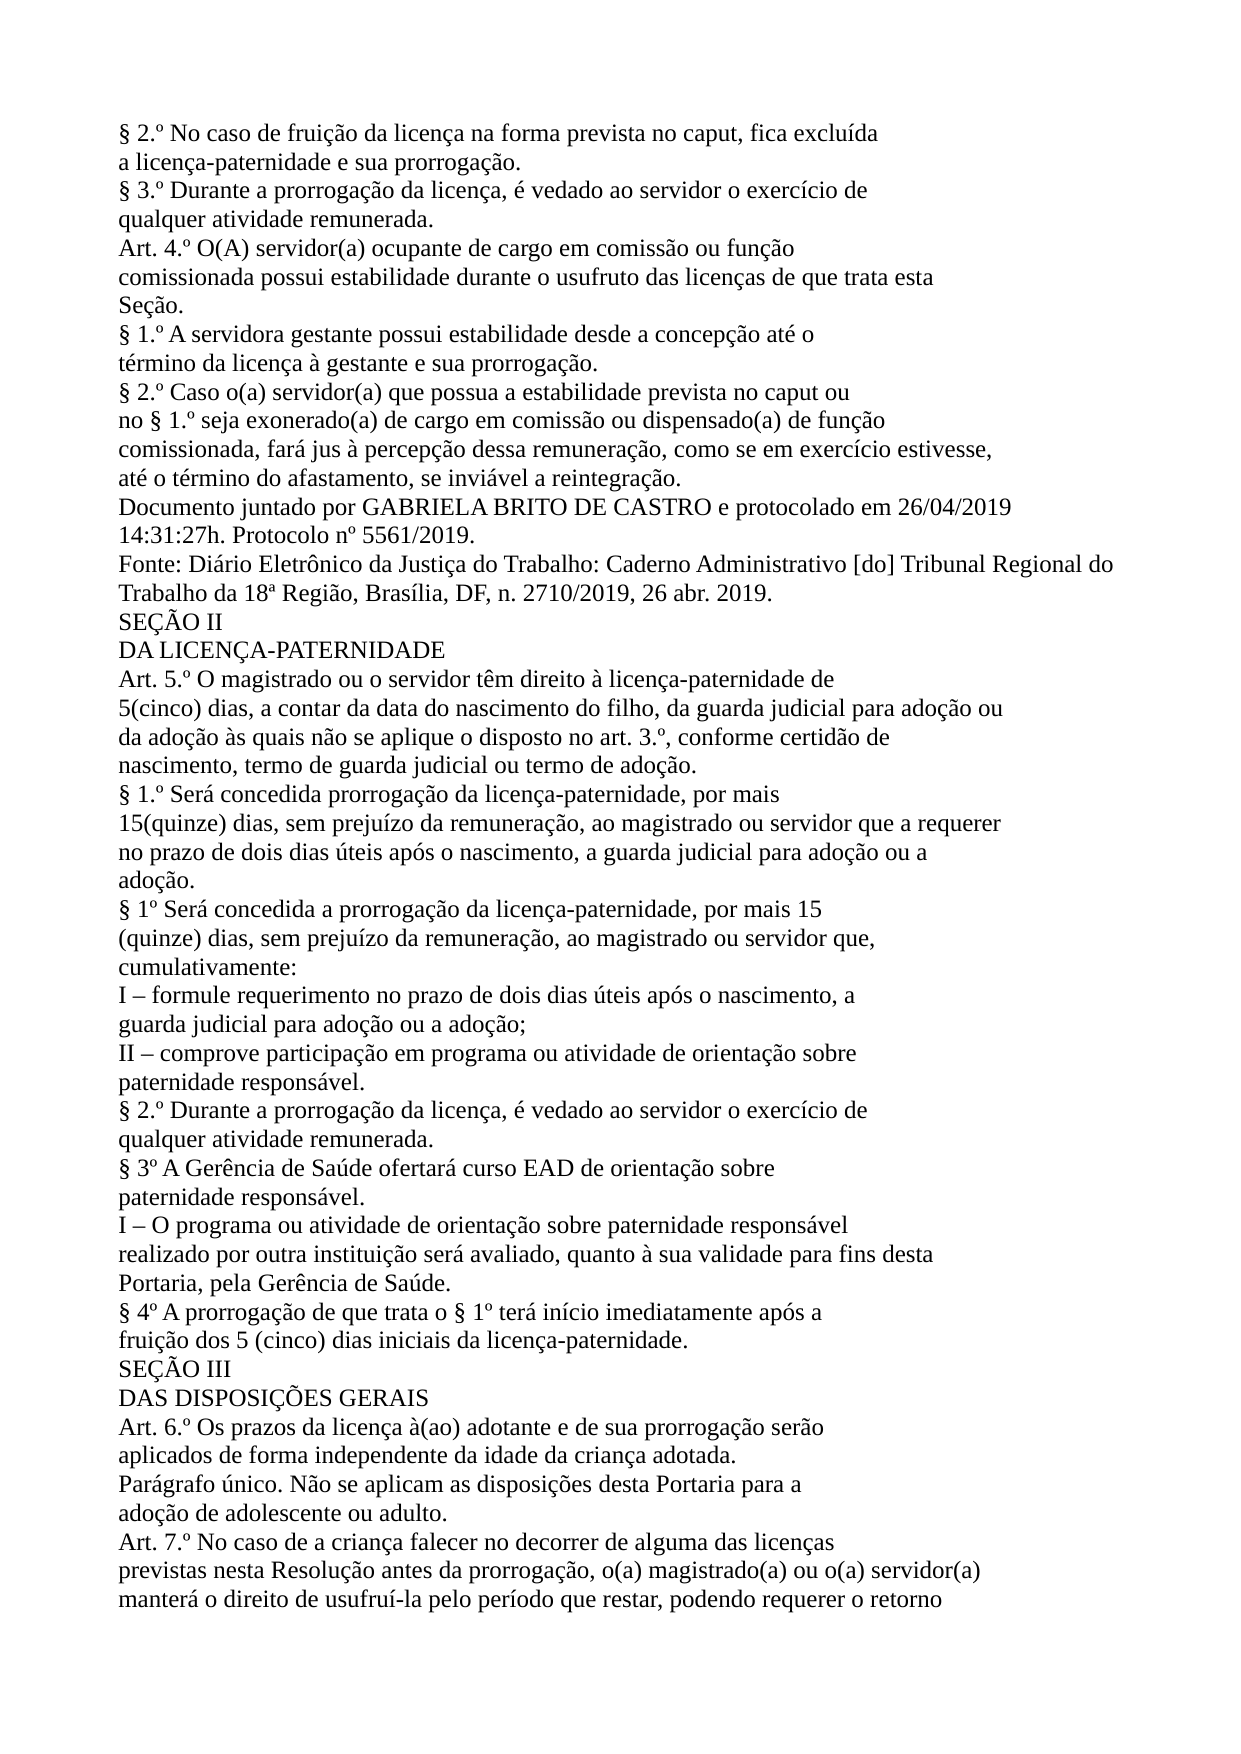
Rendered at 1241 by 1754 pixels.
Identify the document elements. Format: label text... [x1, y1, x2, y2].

text qualquer atividade remunerada. [118, 1124, 1122, 1153]
text cumulativamente: [118, 952, 1122, 981]
text DA LICENÇA-PATERNIDADE [118, 636, 1122, 664]
text Seção. [118, 291, 1122, 319]
text II – comprove participação em programa ou atividade de orientação sobre [118, 1038, 1122, 1067]
text Fonte: Diário Eletrônico da Justiça do Trabalho: Caderno Administrativo [do] Tribunal Regional do Trabalho da 18ª Região, Brasília, DF, n. 2710/2019, 26 abr. 2019. [118, 549, 1122, 607]
text § 1º Será concedida a prorrogação da licença-paternidade, por mais 15 [118, 894, 1122, 923]
text § 2.º Durante a prorrogação da licença, é vedado ao servidor o exercício de [118, 1096, 1122, 1124]
text § 1.º A servidora gestante possui estabilidade desde a concepção até o [118, 319, 1122, 348]
text § 2.º Caso o(a) servidor(a) que possua a estabilidade prevista no caput ou [118, 377, 1122, 406]
text manterá o direito de usufruí-la pelo período que restar, podendo requerer o retorno [118, 1584, 1122, 1613]
text adoção. [118, 866, 1122, 894]
text Documento juntado por GABRIELA BRITO DE CASTRO e protocolado em 26/04/2019 14:31:27h. Protocolo nº 5561/2019. [118, 492, 1122, 549]
text § 3.º Durante a prorrogação da licença, é vedado ao servidor o exercício de [118, 176, 1122, 204]
text § 3º A Gerência de Saúde ofertará curso EAD de orientação sobre [118, 1153, 1122, 1182]
text paternidade responsável. [118, 1067, 1122, 1096]
text a licença-paternidade e sua prorrogação. [118, 147, 1122, 176]
text no prazo de dois dias úteis após o nascimento, a guarda judicial para adoção ou a [118, 837, 1122, 866]
text DAS DISPOSIÇÕES GERAIS [118, 1383, 1122, 1412]
text paternidade responsável. [118, 1182, 1122, 1211]
text nascimento, termo de guarda judicial ou termo de adoção. [118, 751, 1122, 779]
text previstas nesta Resolução antes da prorrogação, o(a) magistrado(a) ou o(a) servidor(a) [118, 1556, 1122, 1584]
text Art. 7.º No caso de a criança falecer no decorrer de alguma das licenças [118, 1527, 1122, 1556]
text guarda judicial para adoção ou a adoção; [118, 1009, 1122, 1038]
text Parágrafo único. Não se aplicam as disposições desta Portaria para a [118, 1469, 1122, 1498]
text até o término do afastamento, se inviável a reintegração. [118, 463, 1122, 492]
text comissionada, fará jus à percepção dessa remuneração, como se em exercício estivesse, [118, 434, 1122, 463]
text 5(cinco) dias, a contar da data do nascimento do filho, da guarda judicial para adoção ou [118, 693, 1122, 722]
text no § 1.º seja exonerado(a) de cargo em comissão ou dispensado(a) de função [118, 406, 1122, 434]
text SEÇÃO II [118, 607, 1122, 636]
text da adoção às quais não se aplique o disposto no art. 3.º, conforme certidão de [118, 722, 1122, 751]
text comissionada possui estabilidade durante o usufruto das licenças de que trata esta [118, 262, 1122, 291]
text § 4º A prorrogação de que trata o § 1º terá início imediatamente após a [118, 1297, 1122, 1326]
text qualquer atividade remunerada. [118, 204, 1122, 233]
text realizado por outra instituição será avaliado, quanto à sua validade para fins desta [118, 1239, 1122, 1268]
text 15(quinze) dias, sem prejuízo da remuneração, ao magistrado ou servidor que a requerer [118, 808, 1122, 837]
text Art. 5.º O magistrado ou o servidor têm direito à licença-paternidade de [118, 664, 1122, 693]
text I – formule requerimento no prazo de dois dias úteis após o nascimento, a [118, 981, 1122, 1009]
text término da licença à gestante e sua prorrogação. [118, 348, 1122, 377]
text Portaria, pela Gerência de Saúde. [118, 1268, 1122, 1297]
text § 1.º Será concedida prorrogação da licença-paternidade, por mais [118, 779, 1122, 808]
text § 2.º No caso de fruição da licença na forma prevista no caput, fica excluída [118, 118, 1122, 147]
text fruição dos 5 (cinco) dias iniciais da licença-paternidade. [118, 1326, 1122, 1354]
text adoção de adolescente ou adulto. [118, 1498, 1122, 1527]
text I – O programa ou atividade de orientação sobre paternidade responsável [118, 1211, 1122, 1239]
text SEÇÃO III [118, 1354, 1122, 1383]
text Art. 6.º Os prazos da licença à(ao) adotante e de sua prorrogação serão [118, 1412, 1122, 1441]
text (quinze) dias, sem prejuízo da remuneração, ao magistrado ou servidor que, [118, 923, 1122, 952]
text aplicados de forma independente da idade da criança adotada. [118, 1441, 1122, 1469]
text Art. 4.º O(A) servidor(a) ocupante de cargo em comissão ou função [118, 233, 1122, 262]
